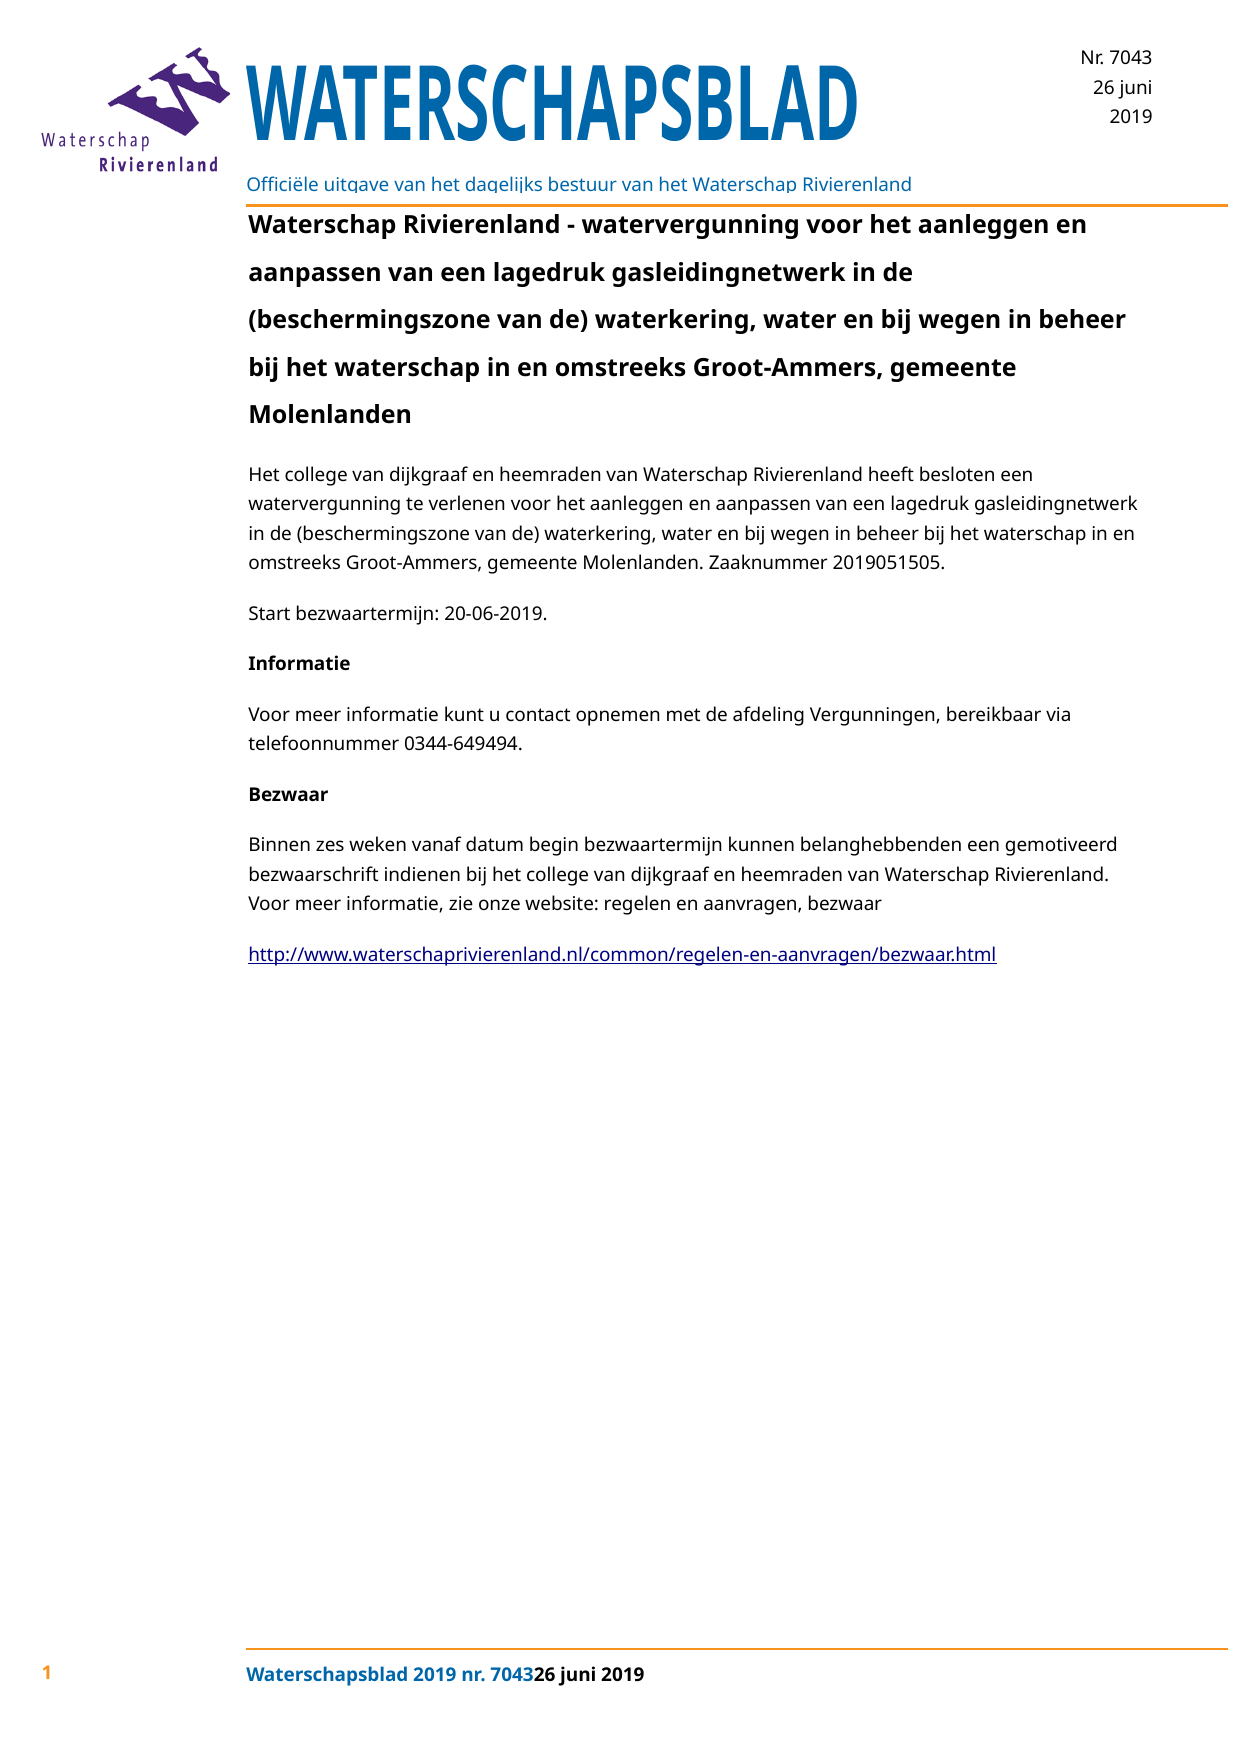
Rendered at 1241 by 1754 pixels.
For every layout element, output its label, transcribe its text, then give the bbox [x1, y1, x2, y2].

text Het college van dijkgraaf en heemraden van Waterschap Rivierenland heeft besloten een watervergunning te verlenen voor het aanleggen en aanpassen van een lagedruk gasleidingnetwerk in de (beschermingszone van de) waterkering, water en bij wegen in beheer bij het waterschap in en omstreeks Groot-Ammers, gemeente Molenlanden. Zaaknummer 2019051505. [248, 461, 1152, 575]
text Binnen zes weken vanaf datum begin bezwaartermijn kunnen belanghebbenden een gemotiveerd bezwaarschrift indienen bij het college van dijkgraaf en heemraden van Waterschap Rivierenland. Voor meer informatie, zie onze website: regelen en aanvragen, bezwaar [248, 831, 1152, 916]
text Informatie [248, 650, 1152, 676]
text Waterschap Rivierenland - watervergunning voor het aanleggen en aanpassen van een lagedruk gasleidingnetwerk in de (beschermingszone van de) waterkering, water en bij wegen in beheer bij het waterschap in en omstreeks Groot-Ammers, gemeente Molenlanden [248, 207, 1152, 431]
text http://www.waterschaprivierenland.nl/common/regelen-en-aanvragen/bezwaar.html [248, 941, 1152, 966]
text Voor meer informatie kunt u contact opnemen met de afdeling Vergunningen, bereikbaar via telefoonnummer 0344-649494. [248, 701, 1152, 756]
text Bezwaar [248, 781, 1152, 806]
picture [41, 47, 231, 172]
text Start bezwaartermijn: 20-06-2019. [248, 600, 1152, 626]
